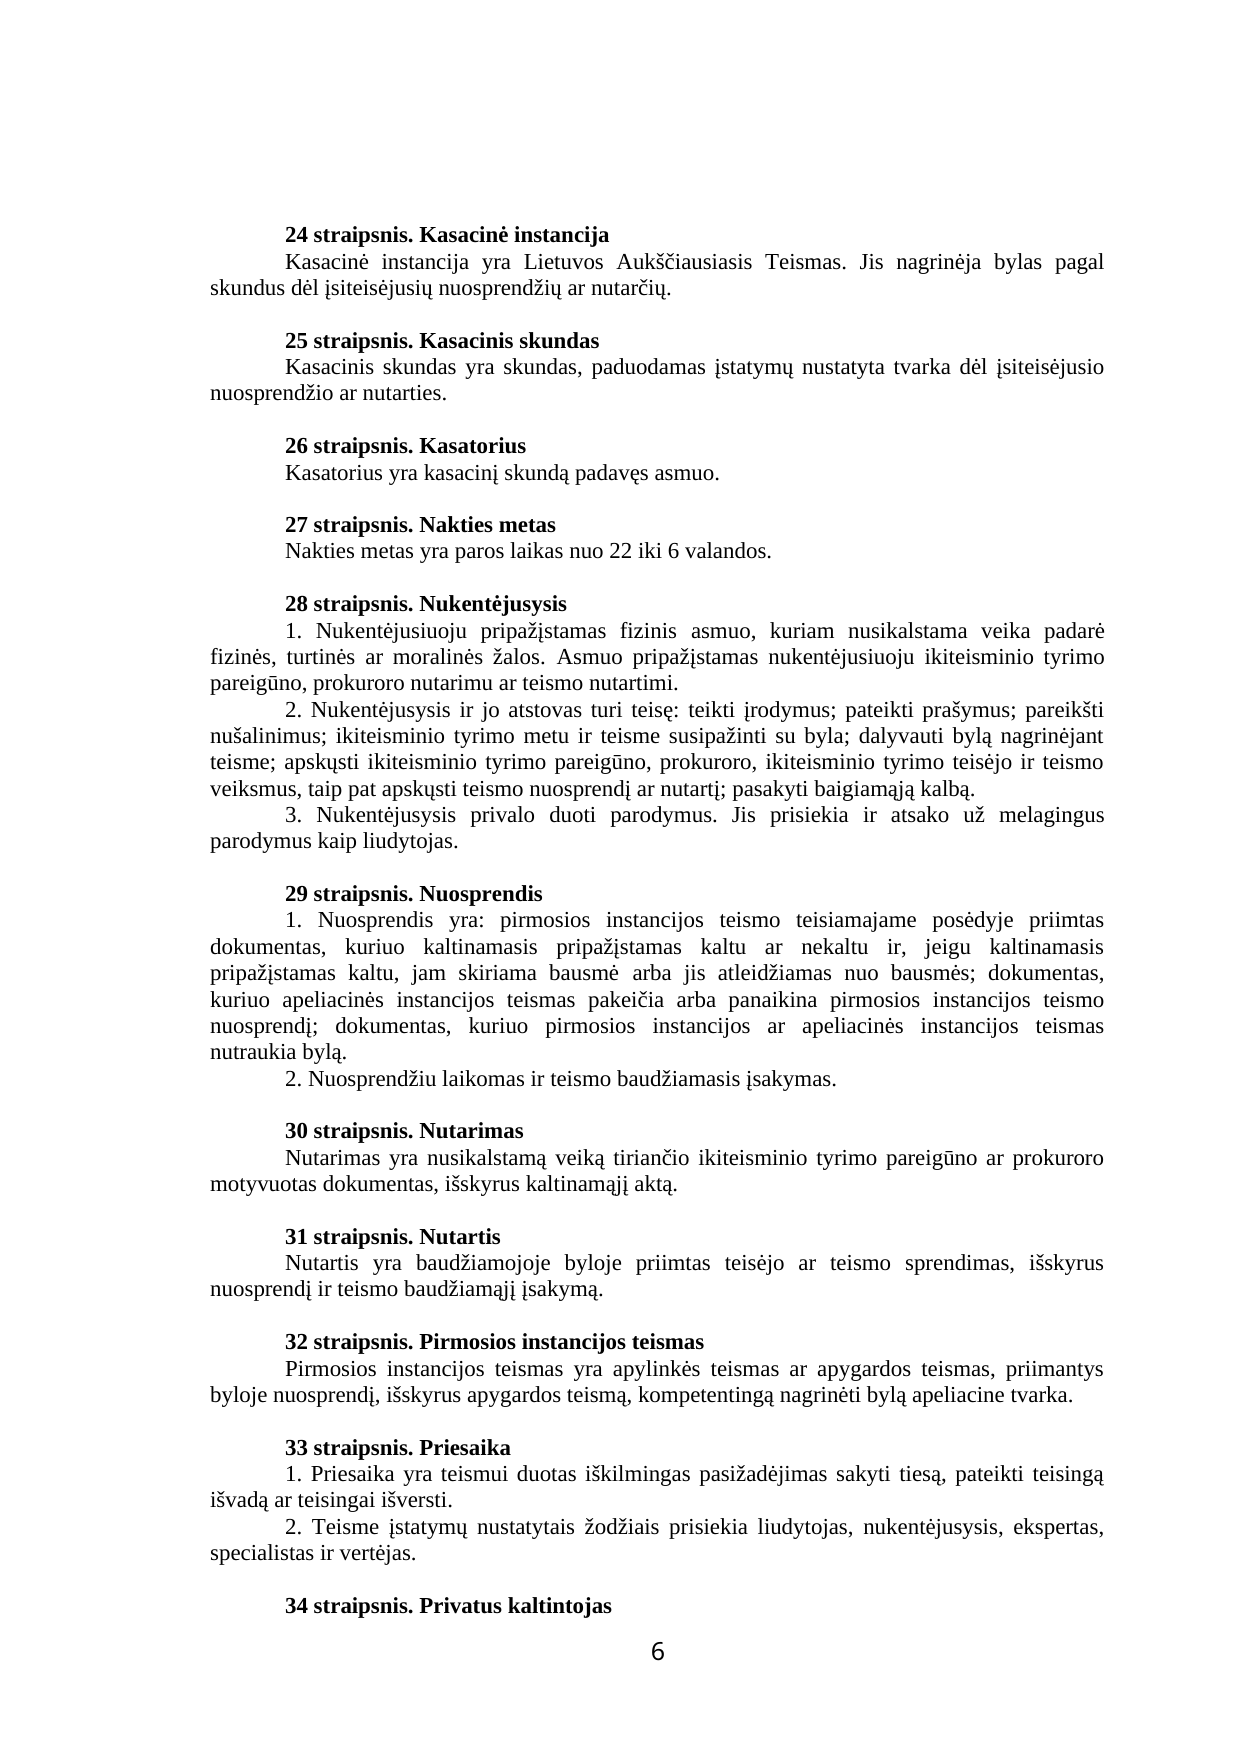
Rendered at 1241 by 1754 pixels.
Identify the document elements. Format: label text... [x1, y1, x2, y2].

text 3. Nukentėjusysis privalo duoti parodymus. Jis prisiekia ir atsako už melagingus parodymus kaip liudytojas. [210, 801, 1106, 854]
text Kasatorius yra kasacinį skundą padavęs asmuo. [210, 458, 1106, 485]
text 33 straipsnis. Priesaika [210, 1434, 1106, 1460]
text Nutartis yra baudžiamojoje byloje priimtas teisėjo ar teismo sprendimas, išskyrus nuosprendį ir teismo baudžiamąjį įsakymą. [210, 1249, 1106, 1302]
text 34 straipsnis. Privatus kaltintojas [210, 1592, 1106, 1618]
text 2. Teisme įstatymų nustatytais žodžiais prisiekia liudytojas, nukentėjusysis, ekspertas, specialistas ir vertėjas. [210, 1513, 1106, 1565]
text 1. Nukentėjusiuoju pripažįstamas fizinis asmuo, kuriam nusikalstama veika padarė fizinės, turtinės ar moralinės žalos. Asmuo pripažįstamas nukentėjusiuoju ikiteisminio tyrimo pareigūno, prokuroro nutarimu ar teismo nutartimi. [210, 617, 1106, 696]
text Nutarimas yra nusikalstamą veiką tiriančio ikiteisminio tyrimo pareigūno ar prokuroro motyvuotas dokumentas, išskyrus kaltinamąjį aktą. [210, 1144, 1106, 1196]
text 25 straipsnis. Kasacinis skundas [210, 327, 1106, 353]
text 1. Priesaika yra teismui duotas iškilmingas pasižadėjimas sakyti tiesą, pateikti teisingą išvadą ar teisingai išversti. [210, 1460, 1106, 1513]
text 2. Nukentėjusysis ir jo atstovas turi teisę: teikti įrodymus; pateikti prašymus; pareikšti nušalinimus; ikiteisminio tyrimo metu ir teisme susipažinti su byla; dalyvauti bylą nagrinėjant teisme; apskųsti ikiteisminio tyrimo pareigūno, prokuroro, ikiteisminio tyrimo teisėjo ir teismo veiksmus, taip pat apskųsti teismo nuosprendį ar nutartį; pasakyti baigiamąją kalbą. [210, 696, 1106, 801]
text Kasacinis skundas yra skundas, paduodamas įstatymų nustatyta tvarka dėl įsiteisėjusio nuosprendžio ar nutarties. [210, 353, 1106, 406]
text 32 straipsnis. Pirmosios instancijos teismas [210, 1328, 1106, 1354]
text 28 straipsnis. Nukentėjusysis [210, 590, 1106, 617]
text 2. Nuosprendžiu laikomas ir teismo baudžiamasis įsakymas. [210, 1065, 1106, 1091]
text 26 straipsnis. Kasatorius [210, 432, 1106, 458]
text 31 straipsnis. Nutartis [210, 1223, 1106, 1249]
text 24 straipsnis. Kasacinė instancija [210, 221, 1106, 248]
text 29 straipsnis. Nuosprendis [210, 880, 1106, 907]
text Kasacinė instancija yra Lietuvos Aukščiausiasis Teismas. Jis nagrinėja bylas pagal skundus dėl įsiteisėjusių nuosprendžių ar nutarčių. [210, 248, 1106, 300]
text Pirmosios instancijos teismas yra apylinkės teismas ar apygardos teismas, priimantys byloje nuosprendį, išskyrus apygardos teismą, kompetentingą nagrinėti bylą apeliacine tvarka. [210, 1354, 1106, 1407]
text 1. Nuosprendis yra: pirmosios instancijos teismo teisiamajame posėdyje priimtas dokumentas, kuriuo kaltinamasis pripažįstamas kaltu ar nekaltu ir, jeigu kaltinamasis pripažįstamas kaltu, jam skiriama bausmė arba jis atleidžiamas nuo bausmės; dokumentas, kuriuo apeliacinės instancijos teismas pakeičia arba panaikina pirmosios instancijos teismo nuosprendį; dokumentas, kuriuo pirmosios instancijos ar apeliacinės instancijos teismas nutraukia bylą. [210, 907, 1106, 1065]
text Nakties metas yra paros laikas nuo 22 iki 6 valandos. [210, 538, 1106, 564]
text 27 straipsnis. Nakties metas [210, 511, 1106, 538]
text 30 straipsnis. Nutarimas [210, 1117, 1106, 1144]
